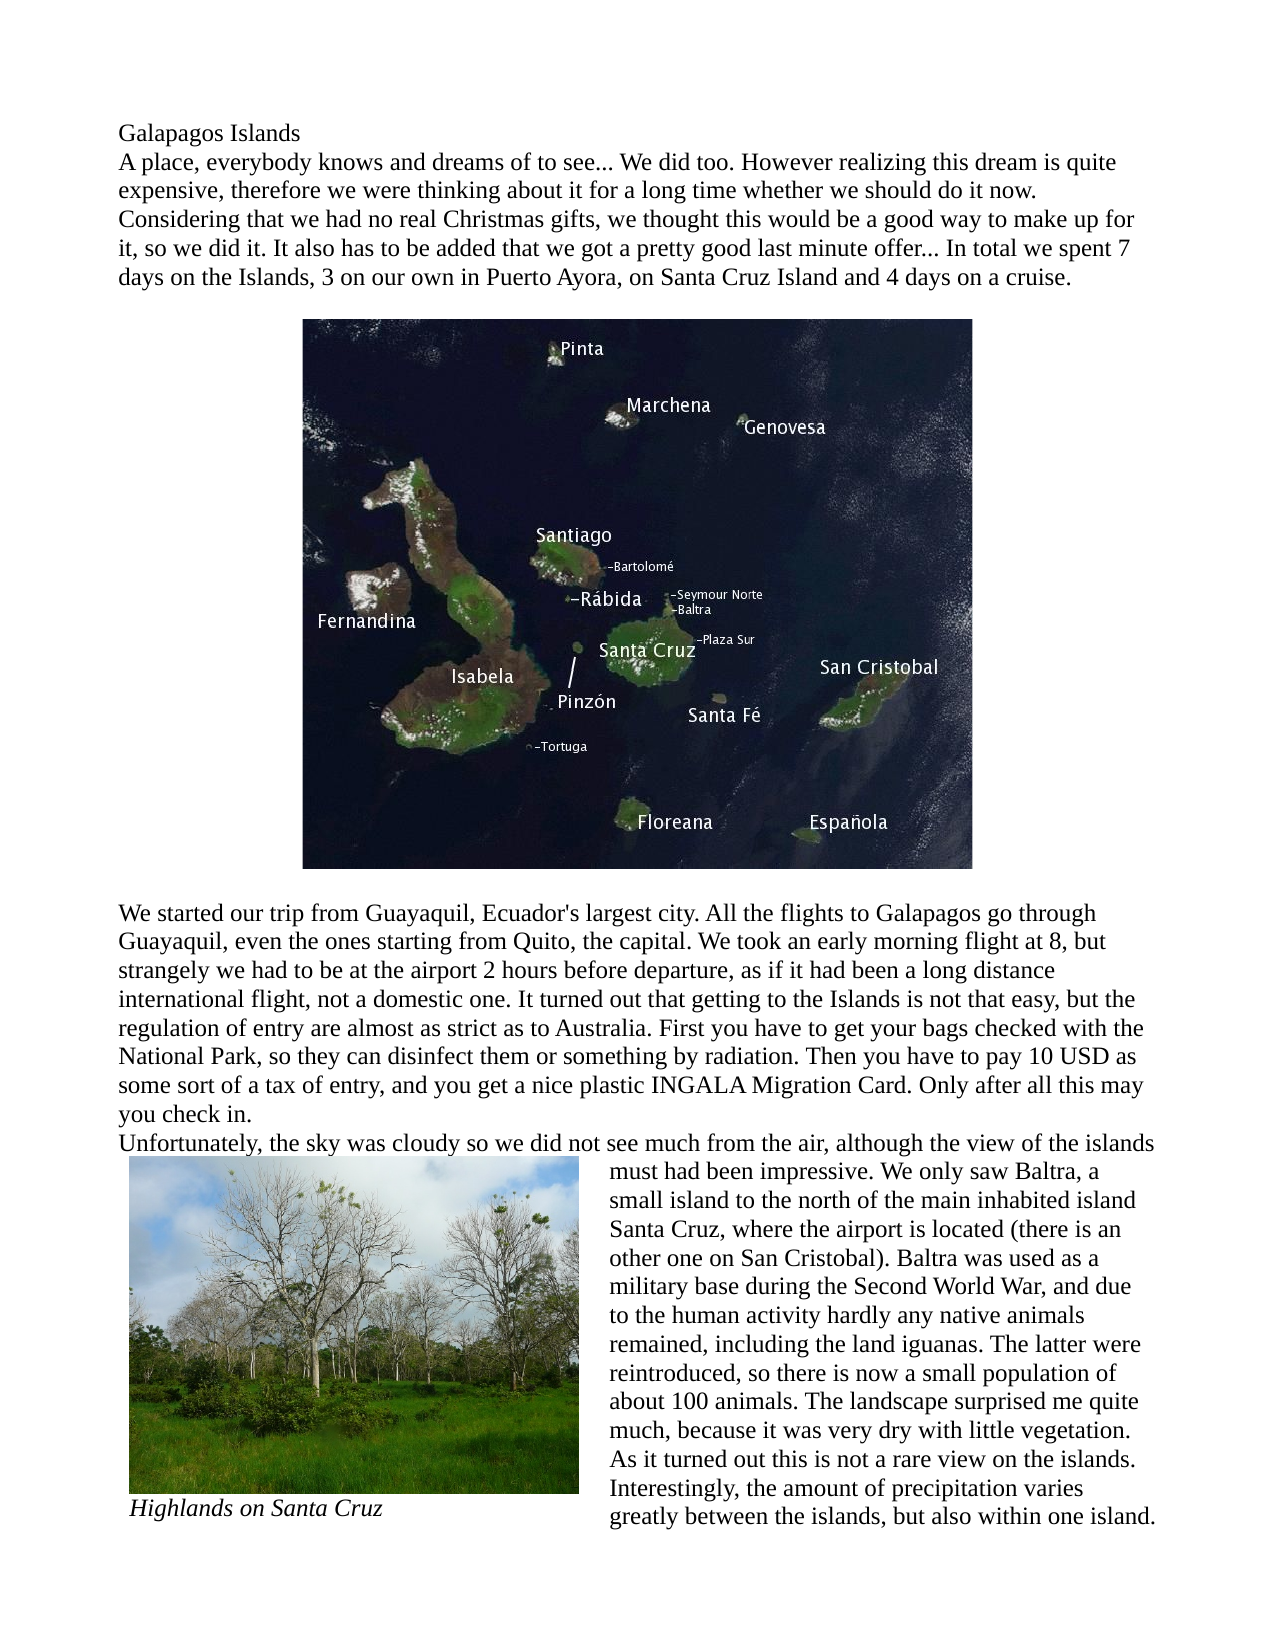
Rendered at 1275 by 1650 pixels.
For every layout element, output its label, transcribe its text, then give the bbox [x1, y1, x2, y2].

text Galapagos Islands [118, 118, 1157, 147]
text Unfortunately, the sky was cloudy so we did not see much from the air, although the view of the islands must had been impressive. We only saw Baltra, a small island to the north of the main inhabited island Santa Cruz, where the airport is located (there is an other one on San Cristobal). Baltra was used as a military base during the Second World War, and due to the human activity hardly any native animals remained, including the land iguanas. The latter were reintroduced, so there is now a small population of about 100 animals. The landscape surprised me quite much, because it was very dry with little vegetation. As it turned out this is not a rare view on the islands. Interestingly, the amount of precipitation varies greatly between the islands, but also within one island. [118, 1128, 1157, 1530]
text We started our trip from Guayaquil, Ecuador's largest city. All the flights to Galapagos go through Guayaquil, even the ones starting from Quito, the capital. We took an early morning flight at 8, but strangely we had to be at the airport 2 hours before departure, as if it had been a long distance international flight, not a domestic one. It turned out that getting to the Islands is not that easy, but the regulation of entry are almost as strict as to Australia. First you have to get your bags checked with the National Park, so they can disinfect them or something by radiation. Then you have to pay 10 USD as some sort of a tax of entry, and you get a nice plastic INGALA Migration Card. Only after all this may you check in. [118, 898, 1157, 1128]
picture [129, 1156, 579, 1494]
text Highlands on Santa Cruz [129, 1494, 579, 1522]
text A place, everybody knows and dreams of to see... We did too. However realizing this dream is quite expensive, therefore we were thinking about it for a long time whether we should do it now. Considering that we had no real Christmas gifts, we thought this would be a good way to make up for it, so we did it. It also has to be added that we got a pretty good last minute offer... In total we spent 7 days on the Islands, 3 on our own in Puerto Ayora, on Santa Cruz Island and 4 days on a cruise. [118, 147, 1157, 291]
picture [302, 319, 973, 869]
